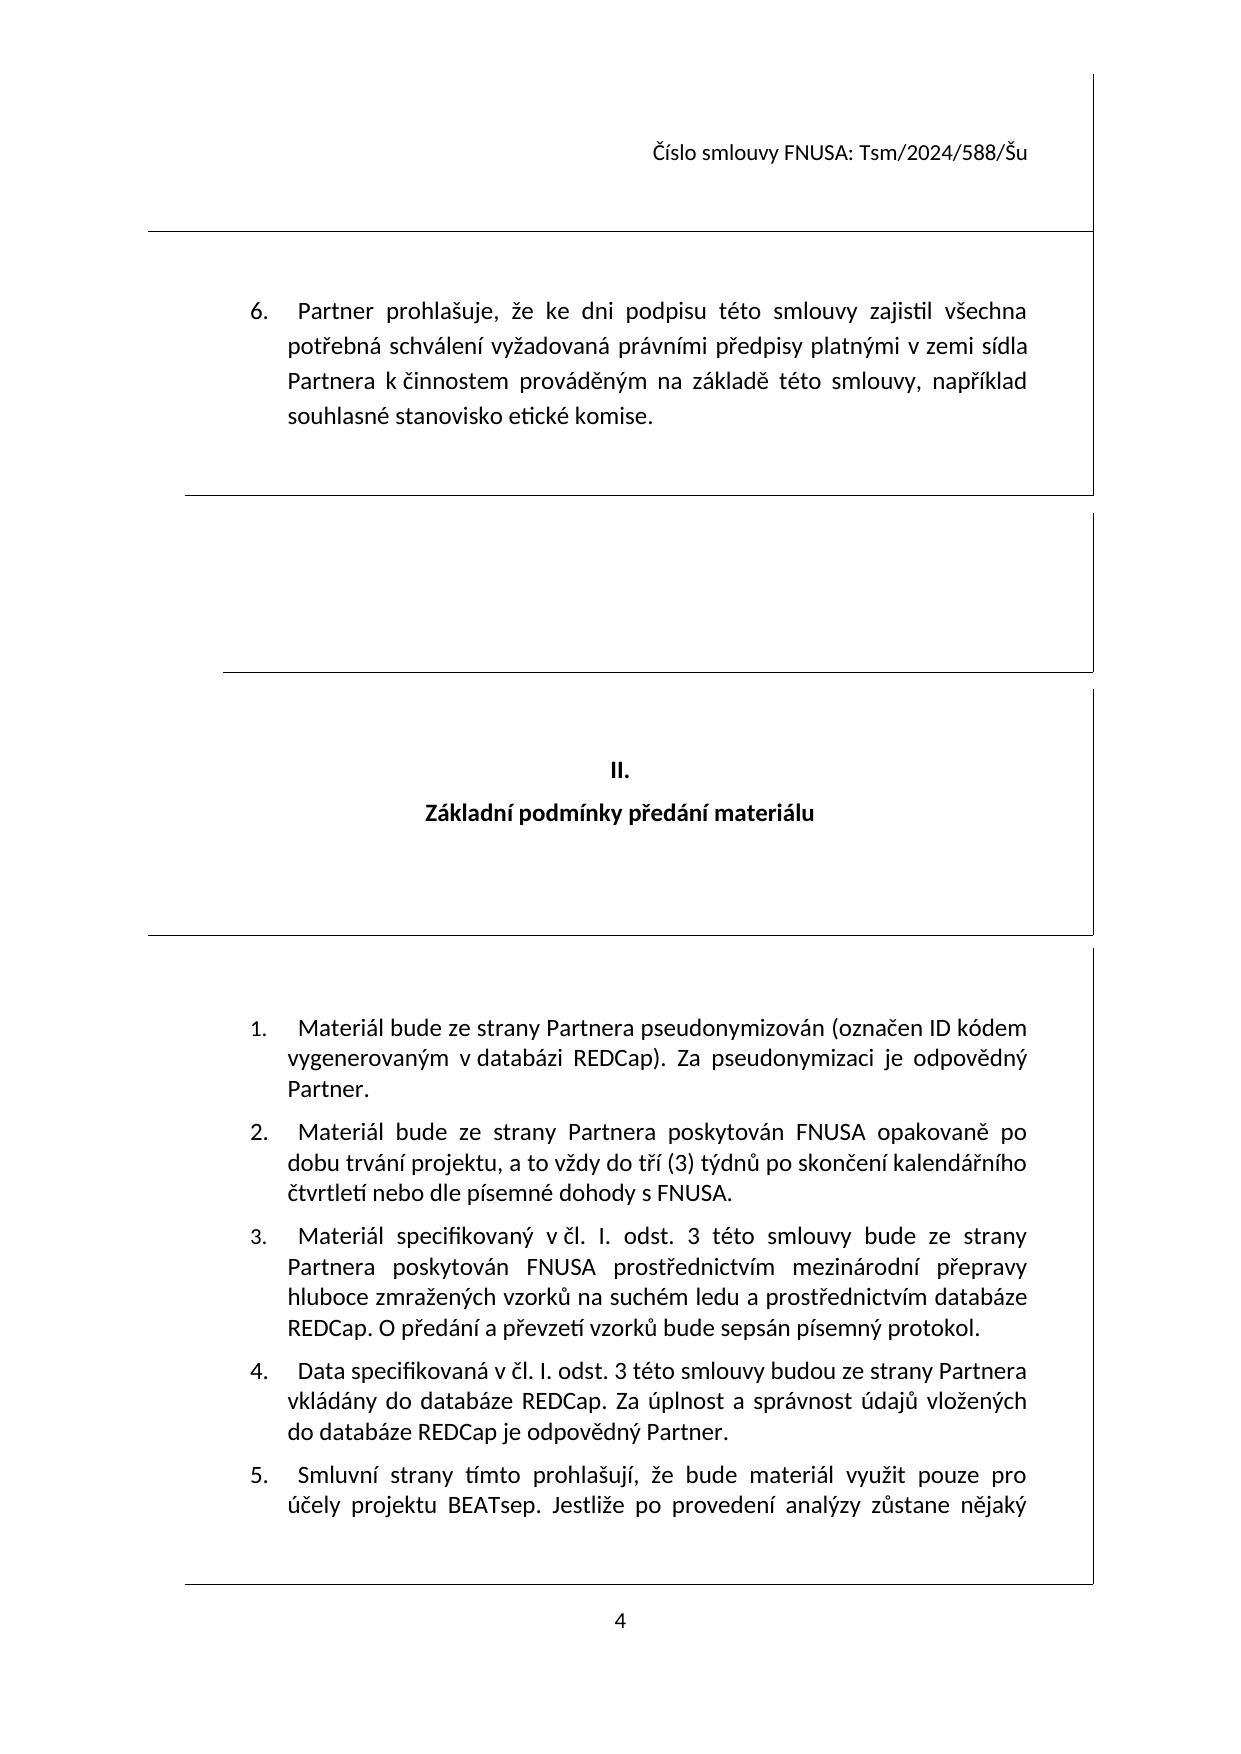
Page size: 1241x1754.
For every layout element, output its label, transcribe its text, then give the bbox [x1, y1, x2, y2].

list Smluvní strany tímto prohlašují, že bude materiál využit pouze pro účely projektu BEATsep. Jestliže po provedení analýzy zůstane nějaký zbytek klinického vzorku, bude až do skončení projektu BEATsep řádně uložen u Partnera. Zbytky mohou být použity po schválení koordinátorem projektu BEATsep pro případné výzkumné účely konsorcia BEATsep, a to v rozsahu dovoleném příslušnými právními předpisy a informovanými souhlasy subjektů údajů, a to po dobu nejvýše 15 let od skončení projektu, přičemž nad rámec projektu nebude materiál používán pro žádné jiné komerční účely, včetně prodeje nebo jiného převodu. [185, 1394, 1093, 1584]
text Základní podmínky předání materiálu [148, 732, 1093, 827]
list Data specifikovaná v čl. I. odst. 3 této smlouvy budou ze strany Partnera vkládány do databáze REDCap. Za úplnost a správnost údajů vložených do databáze REDCap je odpovědný Partner. [185, 1290, 1093, 1394]
list Materiál bude ze strany Partnera poskytován FNUSA opakovaně po dobu trvání projektu, a to vždy do tří (3) týdnů po skončení kalendářního čtvrtletí nebo dle písemné dohody s FNUSA. [185, 1052, 1093, 1156]
text II. [148, 689, 1093, 732]
list Materiál specifikovaný v čl. I. odst. 3 této smlouvy bude ze strany Partnera poskytován FNUSA prostřednictvím mezinárodní přepravy hluboce zmražených vzorků na suchém ledu a prostřednictvím databáze REDCap. O předání a převzetí vzorků bude sepsán písemný protokol. [185, 1156, 1093, 1290]
list Materiál bude ze strany Partnera pseudonymizován (označen ID kódem vygenerovaným v databázi REDCap). Za pseudonymizaci je odpovědný Partner. [185, 947, 1093, 1052]
list Partner prohlašuje, že ke dni podpisu této smlouvy zajistil všechna potřebná schválení vyžadovaná právními předpisy platnými v zemi sídla Partnera k činnostem prováděným na základě této smlouvy, například souhlasné stanovisko etické komise. [185, 231, 1093, 495]
